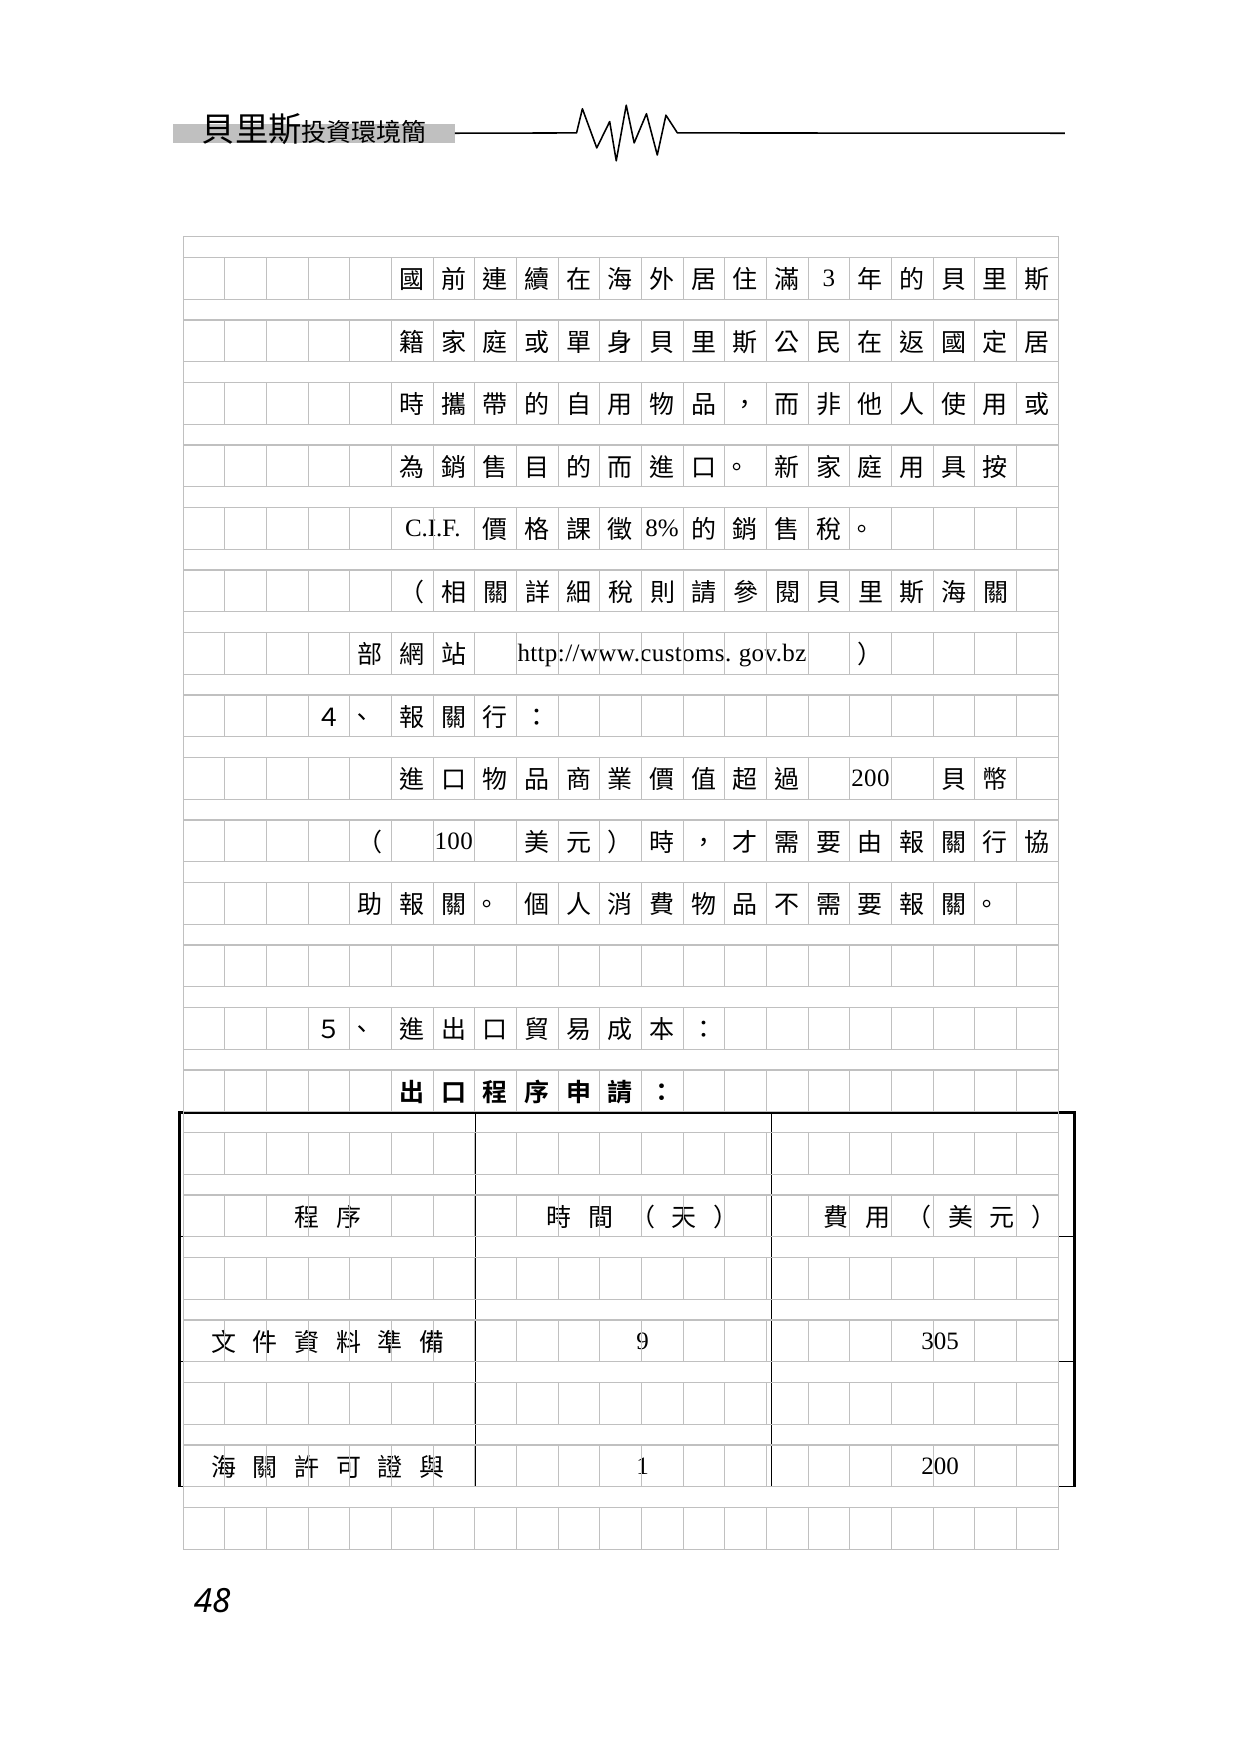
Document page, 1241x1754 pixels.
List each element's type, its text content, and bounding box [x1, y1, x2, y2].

table_header 程序 [184, 1196, 224, 1236]
table_cell 9 [767, 1258, 771, 1299]
table_cell 305 [934, 1258, 974, 1299]
table_cell 9 [476, 1300, 771, 1319]
text 進 [392, 1008, 433, 1049]
table_cell 9 [642, 1321, 683, 1361]
table_cell 海關許可證與審核 [392, 1446, 433, 1486]
text [767, 1071, 808, 1111]
table_cell 9 [476, 1237, 771, 1257]
text [892, 1008, 933, 1049]
text （2）C.I.F.價格不超過20,000貝幣，且經海關審核同意之個人和家庭財產，為返國前連續在海外居住滿3年的貝里斯籍家庭或單身貝里斯公民在返國定居時攜帶的自用物品，而非他人使用或為銷售目的而進口。新家庭用具按 C.I.F.價格課徵8%的銷售稅。 [306, 425, 1058, 444]
text 口 [434, 1071, 474, 1111]
text （相關詳細稅則請參閱貝里斯海關部網站http://www.customs. gov.bz） [600, 571, 641, 611]
text （相關詳細稅則請參閱貝里斯海關部網站http://www.customs. gov.bz） [892, 633, 933, 674]
text （相關詳細稅則請參閱貝里斯海關部網站http://www.customs. gov.bz） [892, 571, 933, 611]
table_cell 1 [476, 1446, 516, 1486]
text （相關詳細稅則請參閱貝里斯海關部網站http://www.customs. gov.bz） [330, 550, 1058, 569]
text 200 [850, 758, 891, 799]
text 口 [475, 1008, 516, 1049]
text 、 [350, 1008, 391, 1049]
text [281, 1050, 1058, 1069]
text 需 [767, 821, 808, 861]
text [809, 696, 849, 736]
text （相關詳細稅則請參閱貝里斯海關部網站http://www.customs. gov.bz） [642, 571, 683, 611]
table_header 程序 [225, 1196, 266, 1236]
table_cell 9 [684, 1321, 724, 1361]
text （相關詳細稅則請參閱貝里斯海關部網站http://www.customs. gov.bz） [767, 633, 808, 674]
table_cell 9 [725, 1258, 766, 1299]
text [725, 696, 766, 736]
text [281, 696, 308, 736]
table_cell 海關許可證與審核 [184, 1446, 224, 1486]
text （相關詳細稅則請參閱貝里斯海關部網站http://www.customs. gov.bz） [809, 571, 849, 611]
table_cell 9 [600, 1258, 641, 1299]
text ： [517, 696, 558, 736]
text [934, 1008, 974, 1049]
text [1017, 758, 1058, 799]
table_header 時間（天） [642, 1196, 683, 1236]
text [309, 1071, 349, 1111]
table_cell 305 [772, 1321, 808, 1361]
table_header [1059, 1114, 1073, 1236]
text 時 [642, 821, 683, 861]
table_header [892, 1133, 933, 1174]
table_header 元 [975, 1196, 1016, 1236]
text [281, 1008, 308, 1049]
text 報 [892, 821, 933, 861]
table_cell 9 [559, 1258, 599, 1299]
table_cell 1 [684, 1383, 724, 1424]
table_cell 文件資料準備 [267, 1321, 308, 1361]
text 、 [350, 696, 391, 736]
text （相關詳細稅則請參閱貝里斯海關部網站http://www.customs. gov.bz） [934, 633, 974, 674]
table_cell 海關許可證與審核 [184, 1383, 224, 1424]
text 要 [809, 821, 849, 861]
text 助 [350, 883, 391, 924]
table_cell 9 [600, 1321, 641, 1361]
table_cell 305 [1017, 1321, 1058, 1361]
text 個 [517, 883, 558, 924]
table_cell 200 [892, 1446, 933, 1486]
table_header [809, 1133, 849, 1174]
text 值 [684, 758, 724, 799]
table_cell 305 [934, 1321, 974, 1361]
table_header 時間（天） [517, 1196, 558, 1236]
text [642, 696, 683, 736]
table_cell 305 [772, 1258, 808, 1299]
table_cell 文件資料準備 [184, 1321, 224, 1361]
table_cell 1 [517, 1446, 558, 1486]
table_cell 文件資料準備 [225, 1321, 266, 1361]
text （相關詳細稅則請參閱貝里斯海關部網站http://www.customs. gov.bz） [684, 633, 724, 674]
table_cell 1 [517, 1383, 558, 1424]
text 物 [475, 758, 516, 799]
table_header 時間（天） [642, 1133, 683, 1174]
text 申 [559, 1071, 599, 1111]
text （相關詳細稅則請參閱貝里斯海關部網站http://www.customs. gov.bz） [434, 633, 474, 674]
table_cell 9 [559, 1321, 599, 1361]
table_cell 1 [642, 1446, 683, 1486]
text （相關詳細稅則請參閱貝里斯海關部網站http://www.customs. gov.bz） [1017, 571, 1058, 611]
text （相關詳細稅則請參閱貝里斯海關部網站http://www.customs. gov.bz） [559, 633, 599, 674]
table_header 費 [809, 1196, 849, 1236]
text [1017, 1071, 1058, 1111]
text （相關詳細稅則請參閱貝里斯海關部網站http://www.customs. gov.bz） [934, 571, 974, 611]
table_header 時間（天） [684, 1133, 724, 1174]
text 貿 [517, 1008, 558, 1049]
table_cell 305 [1017, 1258, 1058, 1299]
text 品 [517, 758, 558, 799]
text [725, 1008, 766, 1049]
text 過 [767, 758, 808, 799]
table_cell 200 [772, 1446, 808, 1486]
table_header 時間（天） [684, 1196, 724, 1236]
text [809, 1071, 849, 1111]
table_cell 文件資料準備 [350, 1321, 391, 1361]
table_cell 200 [934, 1383, 974, 1424]
text [809, 1008, 849, 1049]
text （相關詳細稅則請參閱貝里斯海關部網站http://www.customs. gov.bz） [642, 633, 683, 674]
text 關 [934, 883, 974, 924]
text （相關詳細稅則請參閱貝里斯海關部網站http://www.customs. gov.bz） [725, 633, 766, 674]
text ： [684, 1008, 724, 1049]
table_header 時間（天） [600, 1196, 641, 1236]
table_cell 200 [809, 1383, 849, 1424]
table_cell 文件資料準備 [434, 1258, 474, 1299]
table_cell 1 [476, 1362, 771, 1382]
table_cell 200 [809, 1446, 849, 1486]
text （相關詳細稅則請參閱貝里斯海關部網站http://www.customs. gov.bz） [725, 571, 766, 611]
text 序 [517, 1071, 558, 1111]
table_cell 200 [772, 1425, 1058, 1444]
table_cell 海關許可證與審核 [392, 1383, 433, 1424]
table_cell 海關許可證與審核 [350, 1446, 391, 1486]
table_header 時間（天） [476, 1196, 516, 1236]
table_cell 海關許可證與審核 [309, 1383, 349, 1424]
table_header 時間（天） [517, 1133, 558, 1174]
text ４ [309, 696, 349, 736]
table_cell 9 [517, 1258, 558, 1299]
text 不 [767, 883, 808, 924]
table_cell 1 [684, 1446, 724, 1486]
table_header 時間（天） [476, 1133, 516, 1174]
text ） [600, 821, 641, 861]
table_header 程序 [225, 1133, 266, 1174]
text （相關詳細稅則請參閱貝里斯海關部網站http://www.customs. gov.bz） [434, 571, 474, 611]
text [1017, 883, 1058, 924]
text 需 [809, 883, 849, 924]
text （相關詳細稅則請參閱貝里斯海關部網站http://www.customs. gov.bz） [475, 633, 516, 674]
table_cell 1 [600, 1446, 641, 1486]
table_cell 305 [892, 1321, 933, 1361]
table_header 時間（天） [767, 1133, 771, 1174]
text [281, 1071, 308, 1111]
table_cell 9 [767, 1321, 771, 1361]
table_cell 305 [892, 1258, 933, 1299]
table_header 時間（天） [476, 1175, 771, 1194]
text 物 [684, 883, 724, 924]
table_cell 200 [850, 1383, 891, 1424]
text [975, 696, 1016, 736]
text [330, 737, 1058, 757]
table_header [1017, 1133, 1058, 1174]
table_header 程序 [309, 1133, 349, 1174]
text （相關詳細稅則請參閱貝里斯海關部網站http://www.customs. gov.bz） [350, 571, 391, 611]
text [559, 696, 599, 736]
table_cell 海關許可證與審核 [434, 1383, 474, 1424]
text 進 [392, 758, 433, 799]
table_header ） [1017, 1196, 1058, 1236]
table_cell 文件資料準備 [184, 1300, 475, 1319]
text [350, 1071, 391, 1111]
table_cell 文件資料準備 [267, 1258, 308, 1299]
table_cell 200 [1017, 1383, 1058, 1424]
text （相關詳細稅則請參閱貝里斯海關部網站http://www.customs. gov.bz） [517, 571, 558, 611]
table_cell 1 [559, 1446, 599, 1486]
table_cell 文件資料準備 [392, 1258, 433, 1299]
text 報 [392, 883, 433, 924]
table_cell 200 [934, 1446, 974, 1486]
text [281, 987, 1058, 1007]
text 業 [600, 758, 641, 799]
table_header （ [892, 1196, 933, 1236]
text ５ [309, 1008, 349, 1049]
table_cell 305 [772, 1300, 1058, 1319]
text 行 [475, 696, 516, 736]
text 幣 [975, 758, 1016, 799]
table_cell 200 [772, 1383, 808, 1424]
text [975, 1008, 1016, 1049]
table_cell 文件資料準備 [309, 1258, 349, 1299]
text [850, 1008, 891, 1049]
text [1017, 1008, 1058, 1049]
table_header 時間（天） [725, 1196, 766, 1236]
text （相關詳細稅則請參閱貝里斯海關部網站http://www.customs. gov.bz） [475, 571, 516, 611]
table_header [934, 1133, 974, 1174]
table_cell 305 [975, 1321, 1016, 1361]
text （2）C.I.F.價格不超過20,000貝幣，且經海關審核同意之個人和家庭財產，為返國前連續在海外居住滿3年的貝里斯籍家庭或單身貝里斯公民在返國定居時攜帶的自用物品，而非他人使用或為銷售目的而進口。新家庭用具按 C.I.F.價格課徵8%的銷售稅。 [306, 487, 1058, 507]
table_header 程序 [350, 1196, 391, 1236]
text 費 [642, 883, 683, 924]
text 請 [600, 1071, 641, 1111]
text 超 [725, 758, 766, 799]
table_cell 200 [975, 1383, 1016, 1424]
table_cell 200 [850, 1446, 891, 1486]
text 價 [642, 758, 683, 799]
table_cell 305 [809, 1258, 849, 1299]
table_cell 305 [772, 1237, 1058, 1257]
text [767, 696, 808, 736]
table_cell 200 [1059, 1362, 1073, 1486]
text （相關詳細稅則請參閱貝里斯海關部網站http://www.customs. gov.bz） [330, 612, 1058, 632]
table_cell 文件資料準備 [434, 1321, 474, 1361]
text （相關詳細稅則請參閱貝里斯海關部網站http://www.customs. gov.bz） [767, 571, 808, 611]
text [809, 758, 849, 799]
table_cell 1 [725, 1446, 766, 1486]
table_header 程序 [184, 1133, 224, 1174]
text [725, 1071, 766, 1111]
table_cell 200 [1017, 1446, 1058, 1486]
text 品 [725, 883, 766, 924]
table_cell 文件資料準備 [350, 1258, 391, 1299]
table_cell 9 [725, 1321, 766, 1361]
text 才 [725, 821, 766, 861]
text [850, 1071, 891, 1111]
table_cell 1 [767, 1446, 771, 1486]
text [975, 1071, 1016, 1111]
table_header 程序 [184, 1114, 475, 1132]
text （ [350, 821, 391, 861]
text （2）C.I.F.價格不超過20,000貝幣，且經海關審核同意之個人和家庭財產，為返國前連續在海外居住滿3年的貝里斯籍家庭或單身貝里斯公民在返國定居時攜帶的自用物品，而非他人使用或為銷售目的而進口。新家庭用具按 C.I.F.價格課徵8%的銷售稅。 [306, 237, 1058, 257]
table_header 時間（天） [559, 1133, 599, 1174]
text （相關詳細稅則請參閱貝里斯海關部網站http://www.customs. gov.bz） [850, 633, 891, 674]
text ， [684, 821, 724, 861]
text 協 [1017, 821, 1058, 861]
table_header [850, 1133, 891, 1174]
table_header [772, 1196, 808, 1236]
table_header 程序 [434, 1196, 474, 1236]
table_cell 305 [850, 1258, 891, 1299]
text [892, 758, 933, 799]
table_cell 305 [809, 1321, 849, 1361]
table_header 程序 [350, 1133, 391, 1174]
table_header 程序 [434, 1133, 474, 1174]
text （相關詳細稅則請參閱貝里斯海關部網站http://www.customs. gov.bz） [1017, 633, 1058, 674]
table_header 時間（天） [767, 1196, 771, 1236]
table_header 程序 [267, 1133, 308, 1174]
table_header 時間（天） [476, 1114, 771, 1132]
text ： [642, 1071, 683, 1111]
text （2）C.I.F.價格不超過20,000貝幣，且經海關審核同意之個人和家庭財產，為返國前連續在海外居住滿3年的貝里斯籍家庭或單身貝里斯公民在返國定居時攜帶的自用物品，而非他人使用或為銷售目的而進口。新家庭用具按 C.I.F.價格課徵8%的銷售稅。 [306, 300, 1058, 319]
table_header [975, 1133, 1016, 1174]
text [767, 1008, 808, 1049]
table_cell 文件資料準備 [392, 1321, 433, 1361]
text 程 [475, 1071, 516, 1111]
text [892, 696, 933, 736]
table_cell 海關許可證與審核 [225, 1383, 266, 1424]
text （相關詳細稅則請參閱貝里斯海關部網站http://www.customs. gov.bz） [517, 633, 558, 674]
text [392, 821, 433, 861]
table_header 時間（天） [600, 1133, 641, 1174]
table_cell 海關許可證與審核 [184, 1362, 475, 1382]
text （相關詳細稅則請參閱貝里斯海關部網站http://www.customs. gov.bz） [392, 571, 433, 611]
text [850, 696, 891, 736]
text [684, 696, 724, 736]
table_cell 305 [1059, 1237, 1073, 1361]
table_header [772, 1175, 1058, 1194]
text 由 [850, 821, 891, 861]
text （相關詳細稅則請參閱貝里斯海關部網站http://www.customs. gov.bz） [600, 633, 641, 674]
text （2）C.I.F.價格不超過20,000貝幣，且經海關審核同意之個人和家庭財產，為返國前連續在海外居住滿3年的貝里斯籍家庭或單身貝里斯公民在返國定居時攜帶的自用物品，而非他人使用或為銷售目的而進口。新家庭用具按 C.I.F.價格課徵8%的銷售稅。 [306, 362, 1058, 382]
text 出 [392, 1071, 433, 1111]
text 消 [600, 883, 641, 924]
text 口 [434, 758, 474, 799]
text 貝 [934, 758, 974, 799]
table_cell 1 [476, 1425, 771, 1444]
table_header 用 [850, 1196, 891, 1236]
text [684, 1071, 724, 1111]
table_cell 文件資料準備 [184, 1258, 224, 1299]
table_header [772, 1133, 808, 1174]
table_header [772, 1114, 1058, 1132]
text 關 [434, 696, 474, 736]
table_cell 200 [892, 1383, 933, 1424]
text 成 [600, 1008, 641, 1049]
text [281, 675, 1058, 694]
table_cell 9 [476, 1258, 516, 1299]
table_cell 海關許可證與審核 [225, 1446, 266, 1486]
table_cell 1 [725, 1383, 766, 1424]
text 元 [559, 821, 599, 861]
table_cell 9 [684, 1258, 724, 1299]
text 要 [850, 883, 891, 924]
text 關 [934, 821, 974, 861]
text 報 [892, 883, 933, 924]
text [892, 1071, 933, 1111]
text 100 [434, 821, 474, 861]
table_cell 文件資料準備 [309, 1321, 349, 1361]
text （相關詳細稅則請參閱貝里斯海關部網站http://www.customs. gov.bz） [350, 633, 391, 674]
table_cell 文件資料準備 [225, 1258, 266, 1299]
text 出 [434, 1008, 474, 1049]
text （相關詳細稅則請參閱貝里斯海關部網站http://www.customs. gov.bz） [559, 571, 599, 611]
text [934, 696, 974, 736]
table_header 美 [934, 1196, 974, 1236]
table_header 程序 [309, 1196, 349, 1236]
text 商 [559, 758, 599, 799]
table_header 時間（天） [725, 1133, 766, 1174]
table_cell 海關許可證與審核 [184, 1425, 475, 1444]
text [475, 821, 516, 861]
text （相關詳細稅則請參閱貝里斯海關部網站http://www.customs. gov.bz） [975, 571, 1016, 611]
table_cell 1 [559, 1383, 599, 1424]
text 報 [392, 696, 433, 736]
table_cell 1 [600, 1383, 641, 1424]
table_header 程序 [184, 1175, 475, 1194]
text 美 [517, 821, 558, 861]
table_cell 海關許可證與審核 [309, 1446, 349, 1486]
text 關 [434, 883, 474, 924]
text （相關詳細稅則請參閱貝里斯海關部網站http://www.customs. gov.bz） [392, 633, 433, 674]
table_cell 海關許可證與審核 [434, 1446, 474, 1486]
table_cell 海關許可證與審核 [267, 1383, 308, 1424]
table_cell 9 [476, 1321, 516, 1361]
text 人 [559, 883, 599, 924]
text 。 [975, 883, 1016, 924]
table_cell 1 [767, 1383, 771, 1424]
table_header 程序 [267, 1196, 308, 1236]
table_cell 9 [517, 1321, 558, 1361]
text 。 [475, 883, 516, 924]
table_cell 海關許可證與審核 [267, 1446, 308, 1486]
table_cell 305 [850, 1321, 891, 1361]
table_cell 200 [975, 1446, 1016, 1486]
text 易 [559, 1008, 599, 1049]
text [1017, 696, 1058, 736]
text 行 [975, 821, 1016, 861]
text [350, 758, 391, 799]
text [934, 1071, 974, 1111]
text [600, 696, 641, 736]
text 本 [642, 1008, 683, 1049]
text （相關詳細稅則請參閱貝里斯海關部網站http://www.customs. gov.bz） [684, 571, 724, 611]
text （相關詳細稅則請參閱貝里斯海關部網站http://www.customs. gov.bz） [975, 633, 1016, 674]
table_cell 文件資料準備 [184, 1237, 475, 1257]
table_cell 1 [476, 1383, 516, 1424]
text （相關詳細稅則請參閱貝里斯海關部網站http://www.customs. gov.bz） [850, 571, 891, 611]
text （相關詳細稅則請參閱貝里斯海關部網站http://www.customs. gov.bz） [809, 633, 849, 674]
table_cell 9 [642, 1258, 683, 1299]
table_cell 1 [642, 1383, 683, 1424]
text [330, 862, 1058, 882]
text [330, 800, 1058, 819]
table_header 程序 [392, 1133, 433, 1174]
table_header 程序 [392, 1196, 433, 1236]
table_cell 海關許可證與審核 [350, 1383, 391, 1424]
table_cell 305 [975, 1258, 1016, 1299]
table_cell 200 [772, 1362, 1058, 1382]
table_header 時間（天） [559, 1196, 599, 1236]
